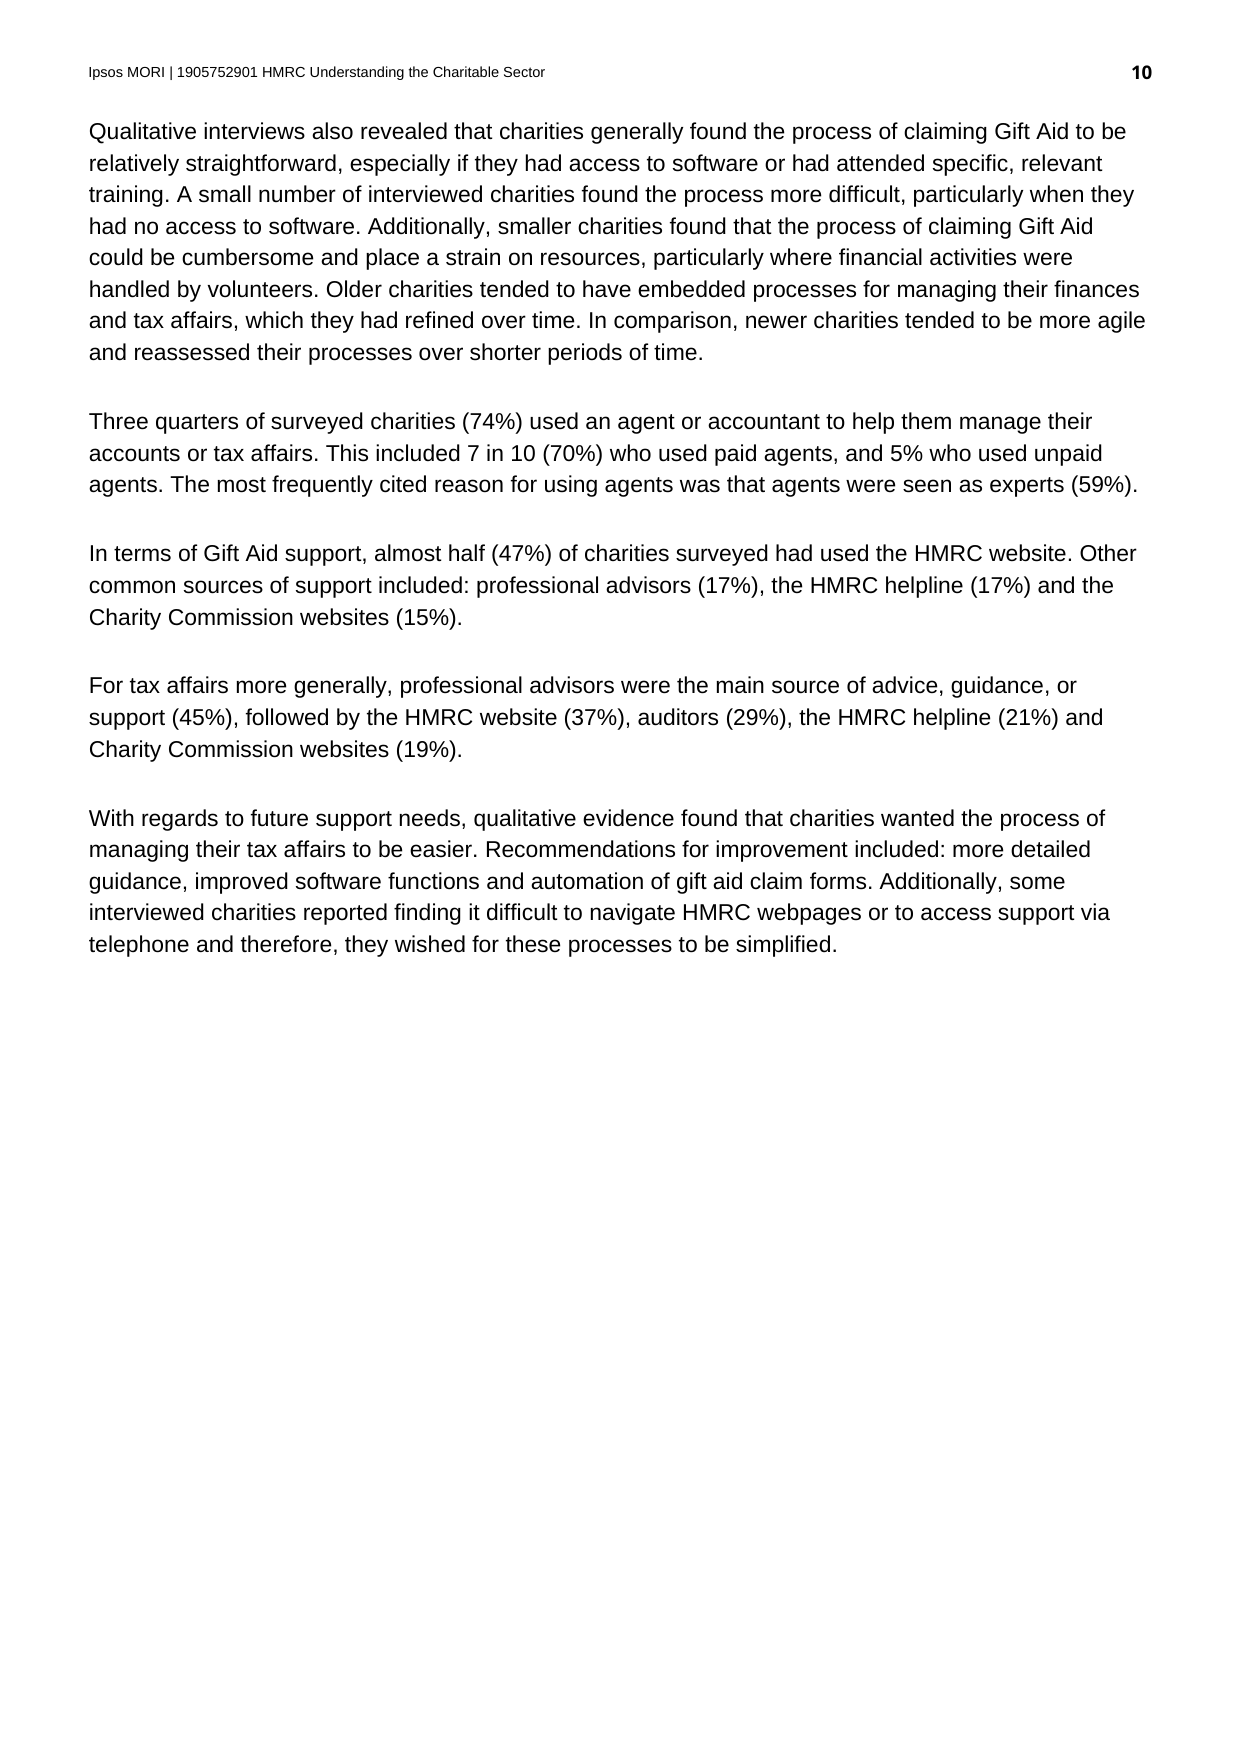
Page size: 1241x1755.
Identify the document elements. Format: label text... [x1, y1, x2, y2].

list Qualitative interviews also revealed that charities generally found the process of claiming Gift Aid to be relatively straightforward, especially if they had access to software or had attended specific, relevant training. A small number of interviewed charities found the process more difficult, particularly when they had no access to software. Additionally, smaller charities found that the process of claiming Gift Aid could be cumbersome and place a strain on resources, particularly where financial activities were handled by volunteers. Older charities tended to have embedded processes for managing their finances and tax affairs, which they had refined over time. In comparison, newer charities tended to be more agile and reassessed their processes over shorter periods of time. [89, 118, 1152, 365]
list With regards to future support needs, qualitative evidence found that charities wanted the process of managing their tax affairs to be easier. Recommendations for improvement included: more detailed guidance, improved software functions and automation of gift aid claim forms. Additionally, some interviewed charities reported finding it difficult to navigate HMRC webpages or to access support via telephone and therefore, they wished for these processes to be simplified. [89, 805, 1152, 957]
list For tax affairs more generally, professional advisors were the main source of advice, guidance, or support (45%), followed by the HMRC website (37%), auditors (29%), the HMRC helpline (21%) and Charity Commission websites (19%). [89, 672, 1152, 762]
list In terms of Gift Aid support, almost half (47%) of charities surveyed had used the HMRC website. Other common sources of support included: professional advisors (17%), the HMRC helpline (17%) and the Charity Commission websites (15%). [89, 540, 1152, 630]
list Three quarters of surveyed charities (74%) used an agent or accountant to help them manage their accounts or tax affairs. This included 7 in 10 (70%) who used paid agents, and 5% who used unpaid agents. The most frequently cited reason for using agents was that agents were seen as experts (59%). [89, 408, 1152, 498]
